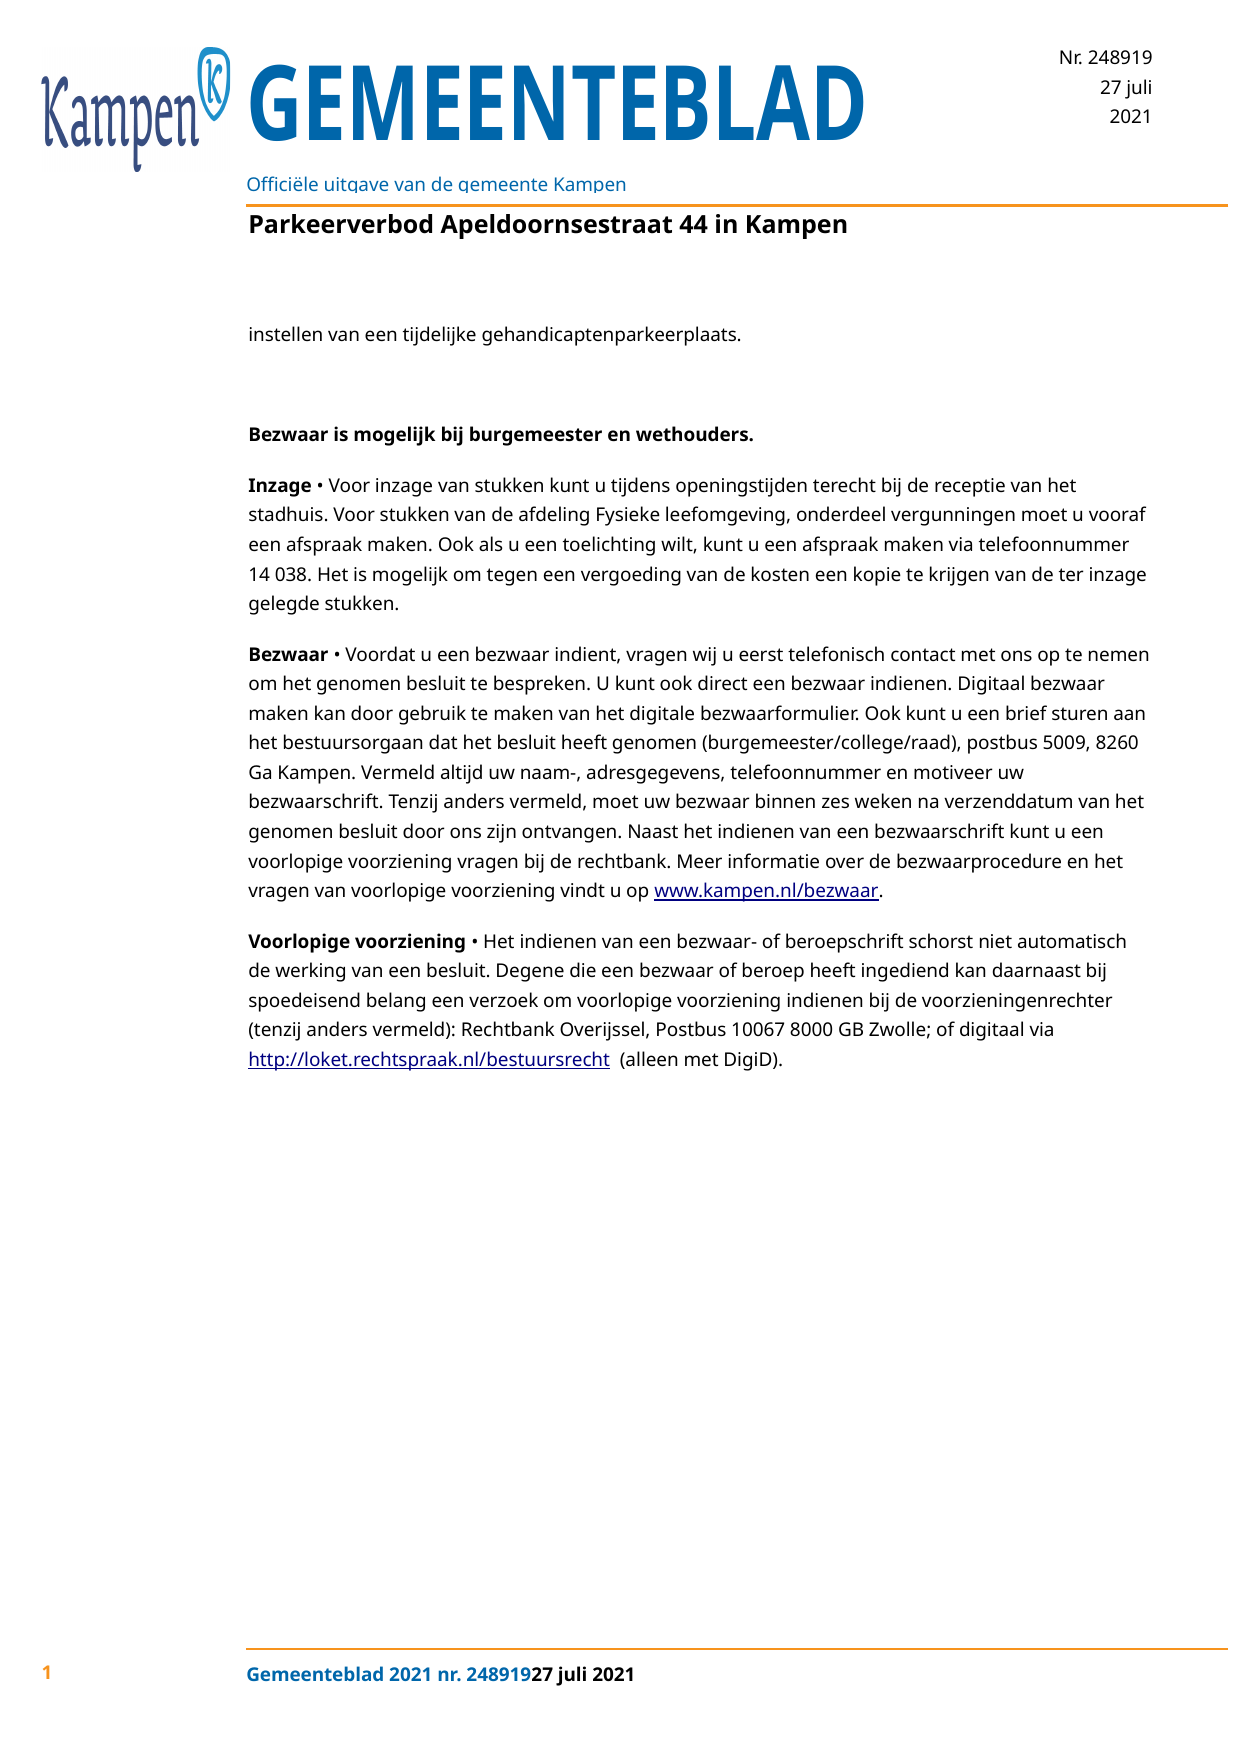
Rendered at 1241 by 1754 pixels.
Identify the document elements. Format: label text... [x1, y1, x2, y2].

picture [41, 47, 231, 172]
text Parkeerverbod Apeldoornsestraat 44 in Kampen [248, 207, 1152, 241]
text Voorlopige voorziening • Het indienen van een bezwaar- of beroepschrift schorst niet automatisch de werking van een besluit. Degene die een bezwaar of beroep heeft ingediend kan daarnaast bij spoedeisend belang een verzoek om voorlopige voorziening indienen bij de voorzieningenrechter (tenzij anders vermeld): Rechtbank Overijssel, Postbus 10067 8000 GB Zwolle; of digitaal via http://loket.rechtspraak.nl/bestuursrecht (alleen met DigiD). [248, 928, 1152, 1072]
text Bezwaar is mogelijk bij burgemeester en wethouders. [248, 422, 1152, 447]
text Bezwaar • Voordat u een bezwaar indient, vragen wij u eerst telefonisch contact met ons op te nemen om het genomen besluit te bespreken. U kunt ook direct een bezwaar indienen. Digitaal bezwaar maken kan door gebruik te maken van het digitale bezwaarformulier. Ook kunt u een brief sturen aan het bestuursorgaan dat het besluit heeft genomen (burgemeester/college/raad), postbus 5009, 8260 Ga Kampen. Vermeld altijd uw naam-, adresgegevens, telefoonnummer en motiveer uw bezwaarschrift. Tenzij anders vermeld, moet uw bezwaar binnen zes weken na verzenddatum van het genomen besluit door ons zijn ontvangen. Naast het indienen van een bezwaarschrift kunt u een voorlopige voorziening vragen bij de rechtbank. Meer informatie over de bezwaarprocedure en het vragen van voorlopige voorziening vindt u op www.kampen.nl/bezwaar. [248, 641, 1152, 903]
text instellen van een tijdelijke gehandicaptenparkeerplaats. [248, 321, 1152, 346]
text Inzage • Voor inzage van stukken kunt u tijdens openingstijden terecht bij de receptie van het stadhuis. Voor stukken van de afdeling Fysieke leefomgeving, onderdeel vergunningen moet u vooraf een afspraak maken. Ook als u een toelichting wilt, kunt u een afspraak maken via telefoonnummer 14 038. Het is mogelijk om tegen een vergoeding van de kosten een kopie te krijgen van de ter inzage gelegde stukken. [248, 472, 1152, 616]
